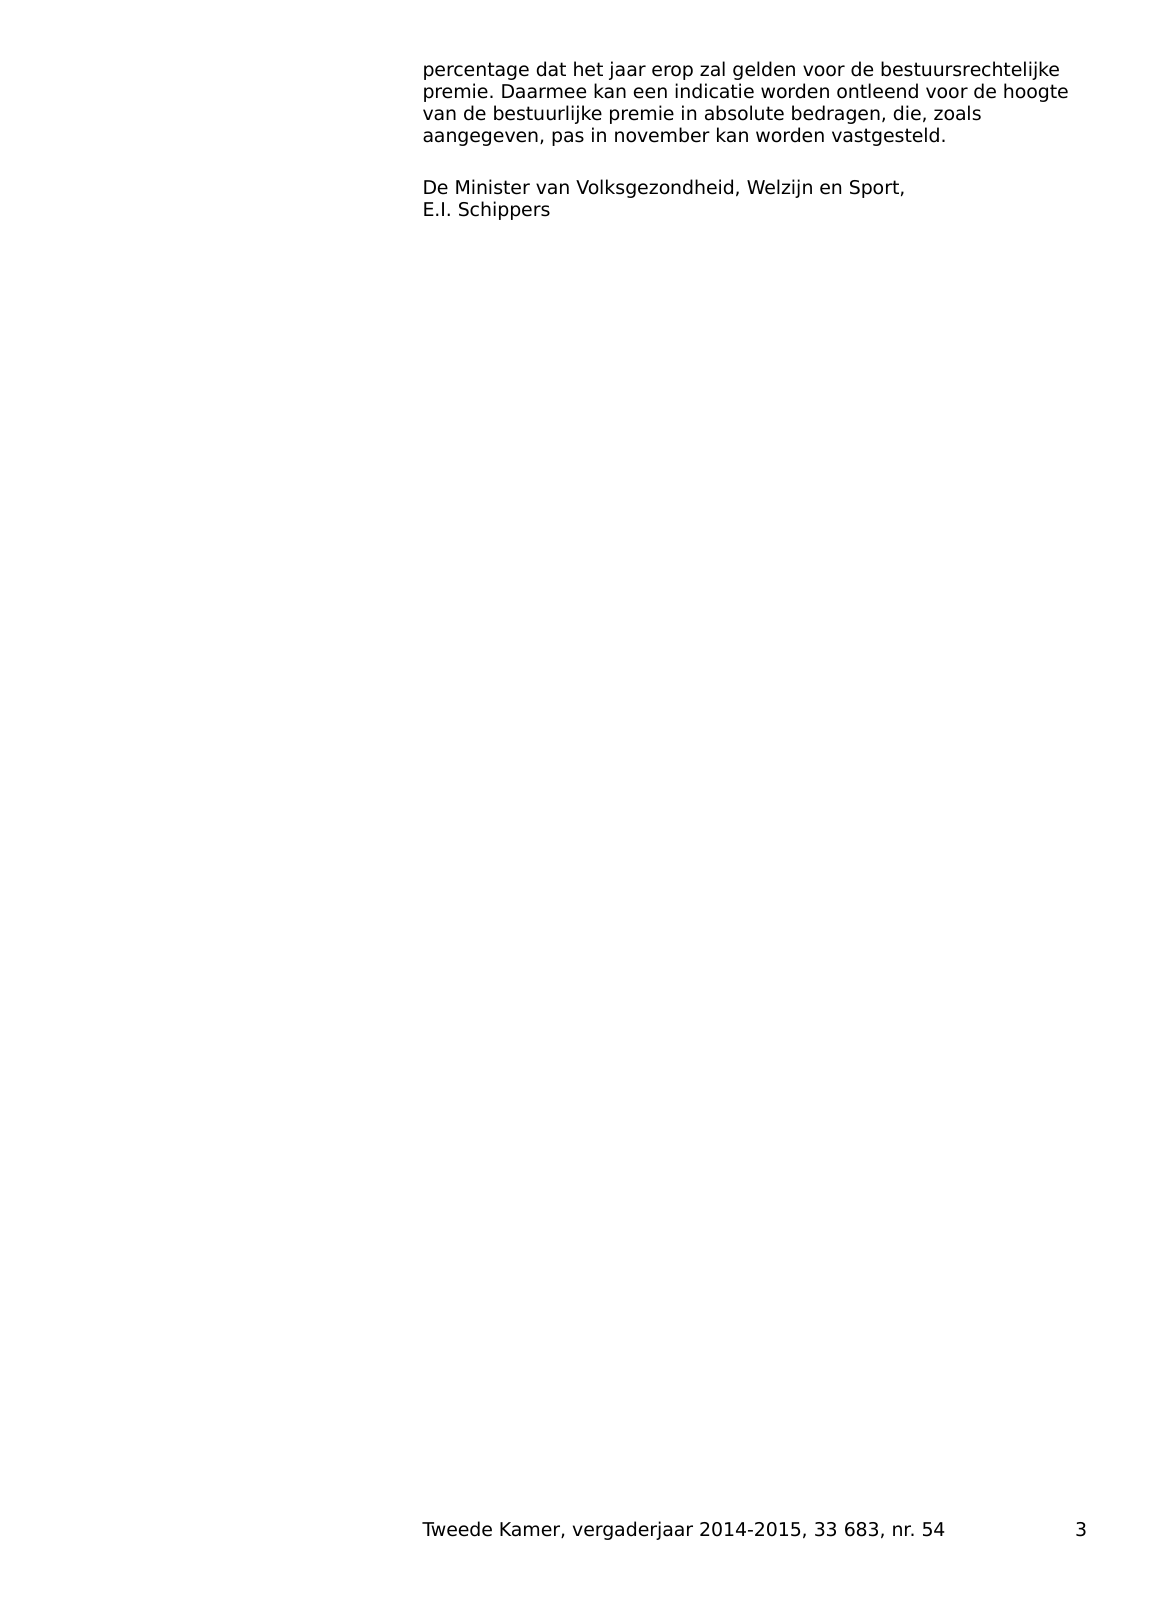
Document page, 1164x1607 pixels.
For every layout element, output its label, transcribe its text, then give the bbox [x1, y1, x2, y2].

text De Minister van Volksgezondheid, Welzijn en Sport, E.I. Schippers [422, 177, 1087, 221]
text percentage dat het jaar erop zal gelden voor de bestuursrechtelijke premie. Daarmee kan een indicatie worden ontleend voor de hoogte van de bestuurlijke premie in absolute bedragen, die, zoals aangegeven, pas in november kan worden vastgesteld. [422, 59, 1087, 147]
